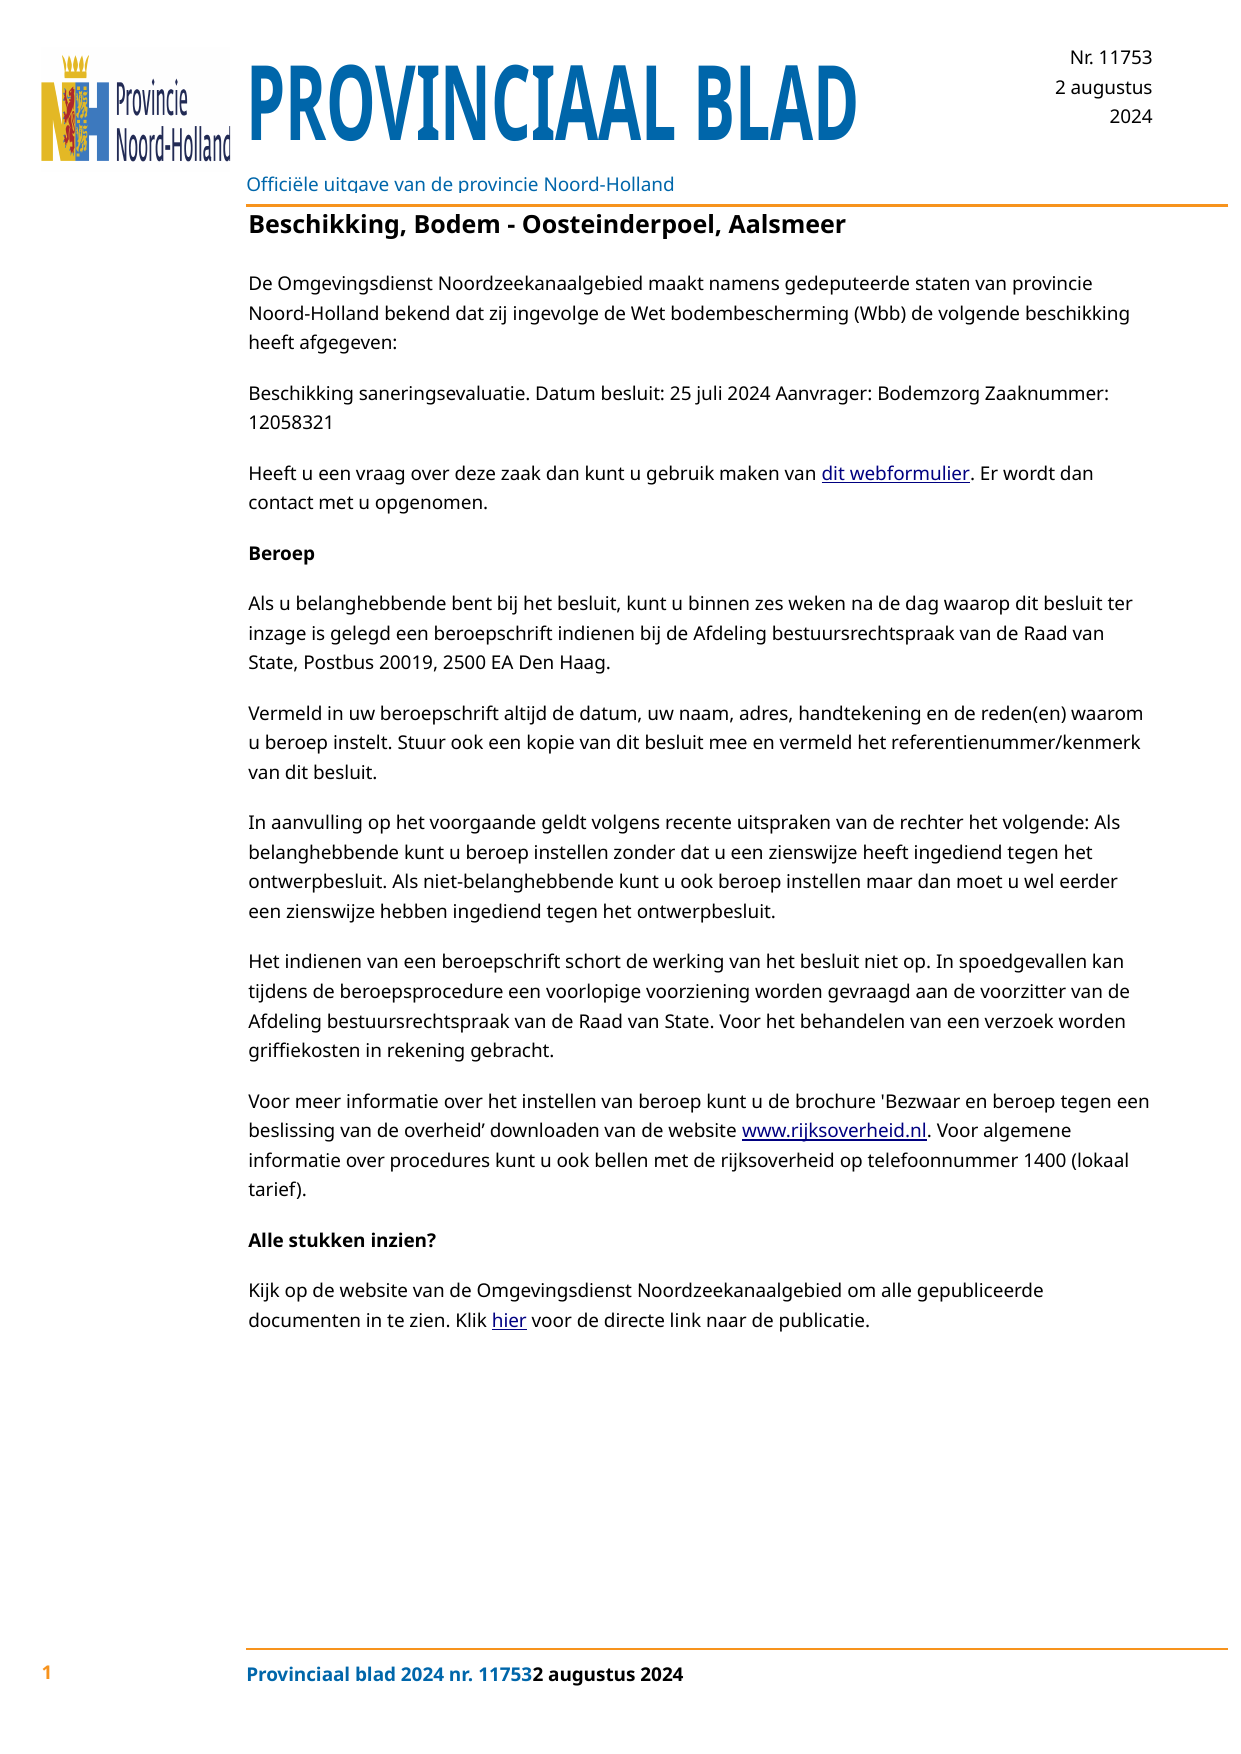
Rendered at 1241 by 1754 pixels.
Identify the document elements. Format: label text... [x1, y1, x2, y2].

text Alle stukken inzien? [248, 1227, 1152, 1253]
text De Omgevingsdienst Noordzeekanaalgebied maakt namens gedeputeerde staten van provincie Noord-Holland bekend dat zij ingevolge de Wet bodembescherming (Wbb) de volgende beschikking heeft afgegeven: [248, 270, 1152, 355]
text Vermeld in uw beroepschrift altijd de datum, uw naam, adres, handtekening en de reden(en) waarom u beroep instelt. Stuur ook een kopie van dit besluit mee en vermeld het referentienummer/kenmerk van dit besluit. [248, 700, 1152, 785]
text In aanvulling op het voorgaande geldt volgens recente uitspraken van de rechter het volgende: Als belanghebbende kunt u beroep instellen zonder dat u een zienswijze heeft ingediend tegen het ontwerpbesluit. Als niet-belanghebbende kunt u ook beroep instellen maar dan moet u wel eerder een zienswijze hebben ingediend tegen het ontwerpbesluit. [248, 809, 1152, 924]
text Het indienen van een beroepschrift schort de werking van het besluit niet op. In spoedgevallen kan tijdens de beroepsprocedure een voorlopige voorziening worden gevraagd aan de voorzitter van de Afdeling bestuursrechtspraak van de Raad van State. Voor het behandelen van een verzoek worden griffiekosten in rekening gebracht. [248, 949, 1152, 1063]
text Beroep [248, 540, 1152, 566]
text Heeft u een vraag over deze zaak dan kunt u gebruik maken van dit webformulier. Er wordt dan contact met u opgenomen. [248, 460, 1152, 515]
text Kijk op de website van de Omgevingsdienst Noordzeekanaalgebied om alle gepubliceerde documenten in te zien. Klik hier voor de directe link naar de publicatie. [248, 1277, 1152, 1333]
text Beschikking saneringsevaluatie. Datum besluit: 25 juli 2024 Aanvrager: Bodemzorg Zaaknummer: 12058321 [248, 380, 1152, 435]
text Als u belanghebbende bent bij het besluit, kunt u binnen zes weken na de dag waarop dit besluit ter inzage is gelegd een beroepschrift indienen bij de Afdeling bestuursrechtspraak van de Raad van State, Postbus 20019, 2500 EA Den Haag. [248, 590, 1152, 675]
text Beschikking, Bodem - Oosteinderpoel, Aalsmeer [248, 207, 1152, 241]
picture [41, 47, 231, 172]
text Voor meer informatie over het instellen van beroep kunt u de brochure 'Bezwaar en beroep tegen een beslissing van de overheid’ downloaden van de website www.rijksoverheid.nl. Voor algemene informatie over procedures kunt u ook bellen met de rijksoverheid op telefoonnummer 1400 (lokaal tarief). [248, 1088, 1152, 1202]
